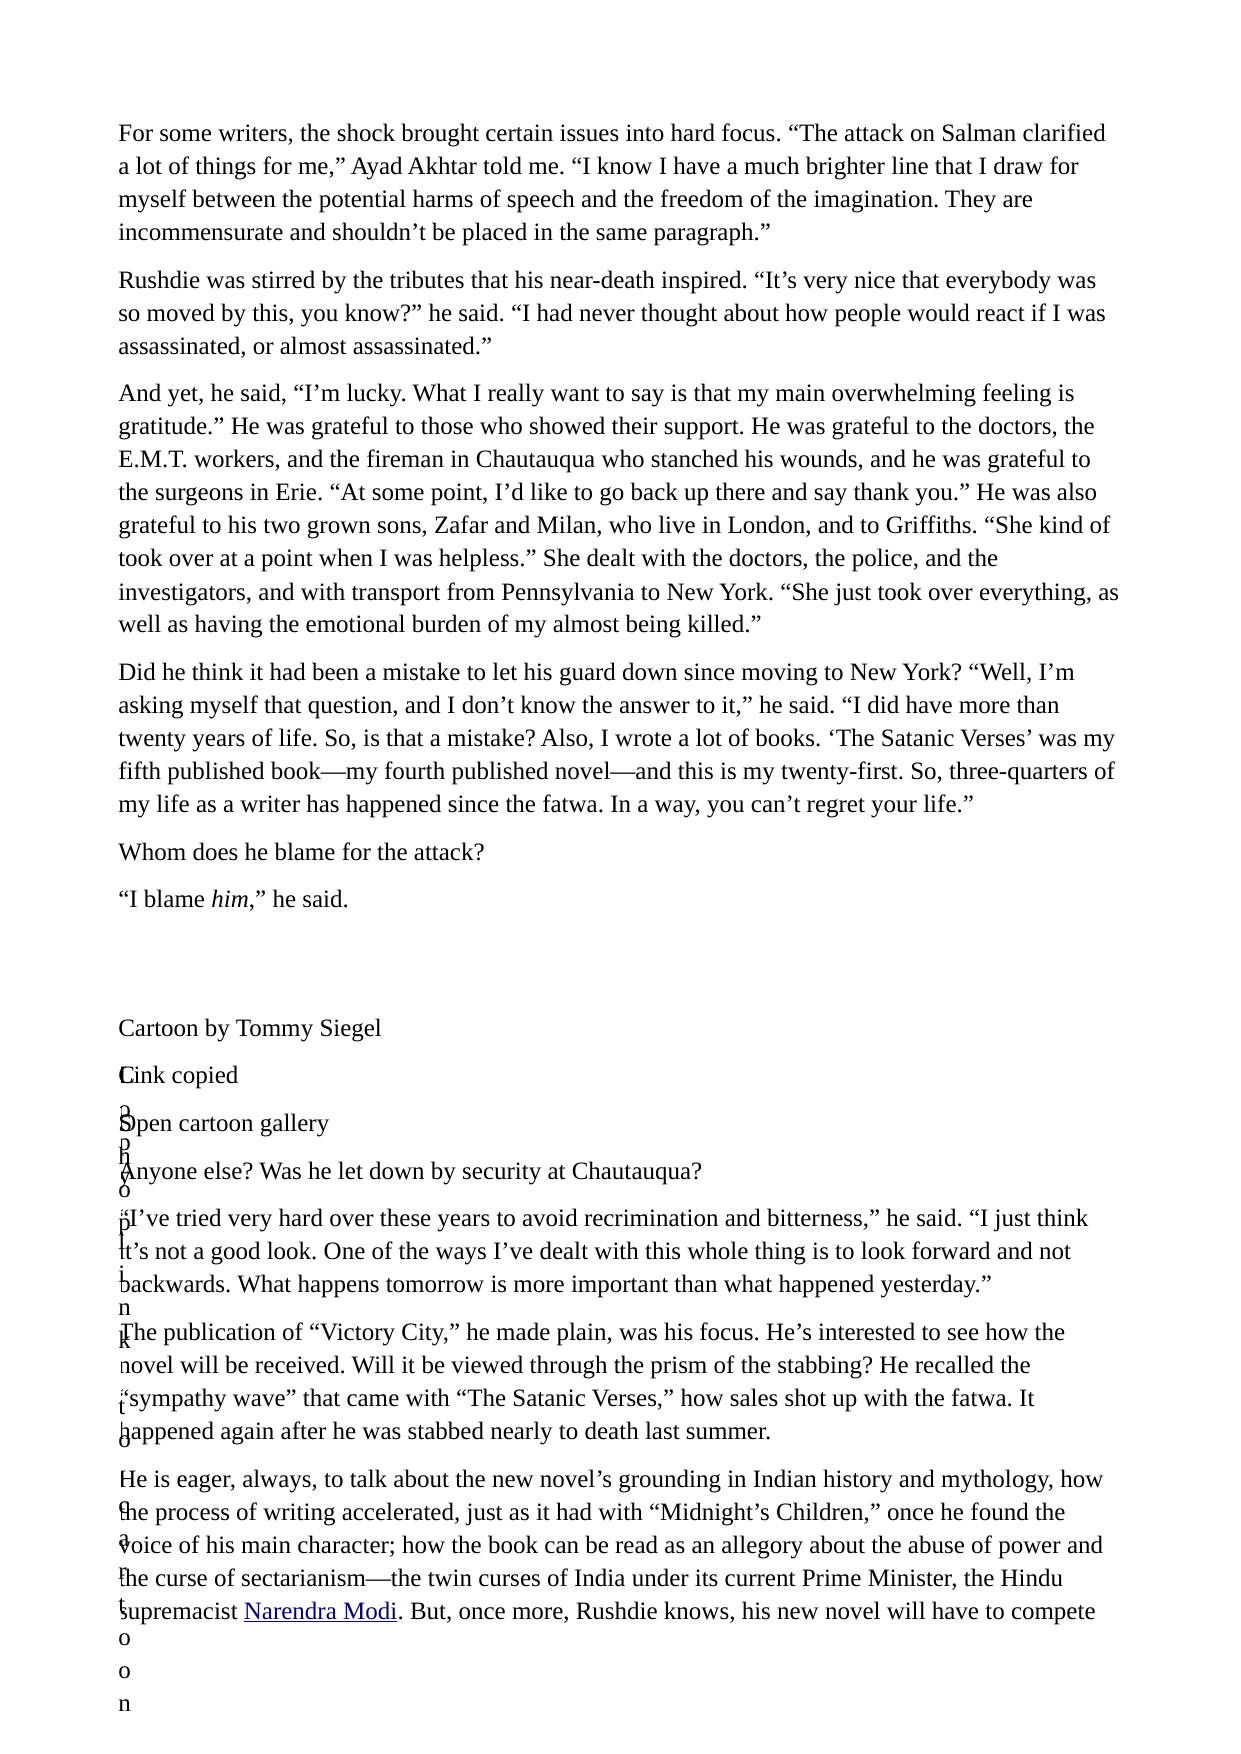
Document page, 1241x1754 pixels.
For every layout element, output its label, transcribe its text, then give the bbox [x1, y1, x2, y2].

text Rushdie was stirred by the tributes that his near-death inspired. “It’s very nice that everybody was so moved by this, you know?” he said. “I had never thought about how people would react if I was assassinated, or almost assassinated.” [118, 265, 1122, 359]
text And yet, he said, “I’m lucky. What I really want to say is that my main overwhelming feeling is gratitude.” He was grateful to those who showed their support. He was grateful to the doctors, the E.M.T. workers, and the fireman in Chautauqua who stanched his wounds, and he was grateful to the surgeons in Erie. “At some point, I’d like to go back up there and say thank you.” He was also grateful to his two grown sons, Zafar and Milan, who live in London, and to Griffiths. “She kind of took over at a point when I was helpless.” She dealt with the doctors, the police, and the investigators, and with transport from Pennsylvania to New York. “She just took over everything, as well as having the emotional burden of my almost being killed.” [118, 378, 1122, 638]
text “I’ve tried very hard over these years to avoid recrimination and bitterness,” he said. “I just think it’s not a good look. One of the ways I’ve dealt with this whole thing is to look forward and not backwards. What happens tomorrow is more important than what happened yesterday.” [121, 1203, 1122, 1298]
text Whom does he blame for the attack? [118, 837, 1122, 866]
text Link copied [121, 1061, 1122, 1089]
text He is eager, always, to talk about the new novel’s grounding in Indian history and mythology, how the process of writing accelerated, just as it had with “Midnight’s Children,” once he found the voice of his main character; how the book can be read as an allegory about the abuse of power and the curse of sectarianism—the twin curses of India under its current Prime Minister, the Hindu supremacist Narendra Modi. But, once more, Rushdie knows, his new novel will have to compete [121, 1464, 1122, 1624]
text “I blame him,” he said. [118, 884, 1122, 913]
text The publication of “Victory City,” he made plain, was his focus. He’s interested to see how the novel will be received. Will it be viewed through the prism of the stabbing? He recalled the “sympathy wave” that came with “The Satanic Verses,” how sales shot up with the fatwa. It happened again after he was stabbed nearly to death last summer. [121, 1317, 1122, 1445]
text Anyone else? Was he let down by security at Chautauqua? [123, 1156, 1122, 1184]
text Open cartoon gallery [121, 1108, 1122, 1137]
text For some writers, the shock brought certain issues into hard focus. “The attack on Salman clarified a lot of things for me,” Ayad Akhtar told me. “I know I have a much brighter line that I draw for myself between the potential harms of speech and the freedom of the imagination. They are incommensurate and shouldn’t be placed in the same paragraph.” [118, 118, 1122, 246]
text Cartoon by Tommy Siegel [118, 1013, 1122, 1042]
text Did he think it had been a mistake to let his guard down since moving to New York? “Well, I’m asking myself that question, and I don’t know the answer to it,” he said. “I did have more than twenty years of life. So, is that a mistake? Also, I wrote a lot of books. ‘The Satanic Verses’ was my fifth published book—my fourth published novel—and this is my twenty-first. So, three-quarters of my life as a writer has happened since the fatwa. In a way, you can’t regret your life.” [118, 657, 1122, 818]
